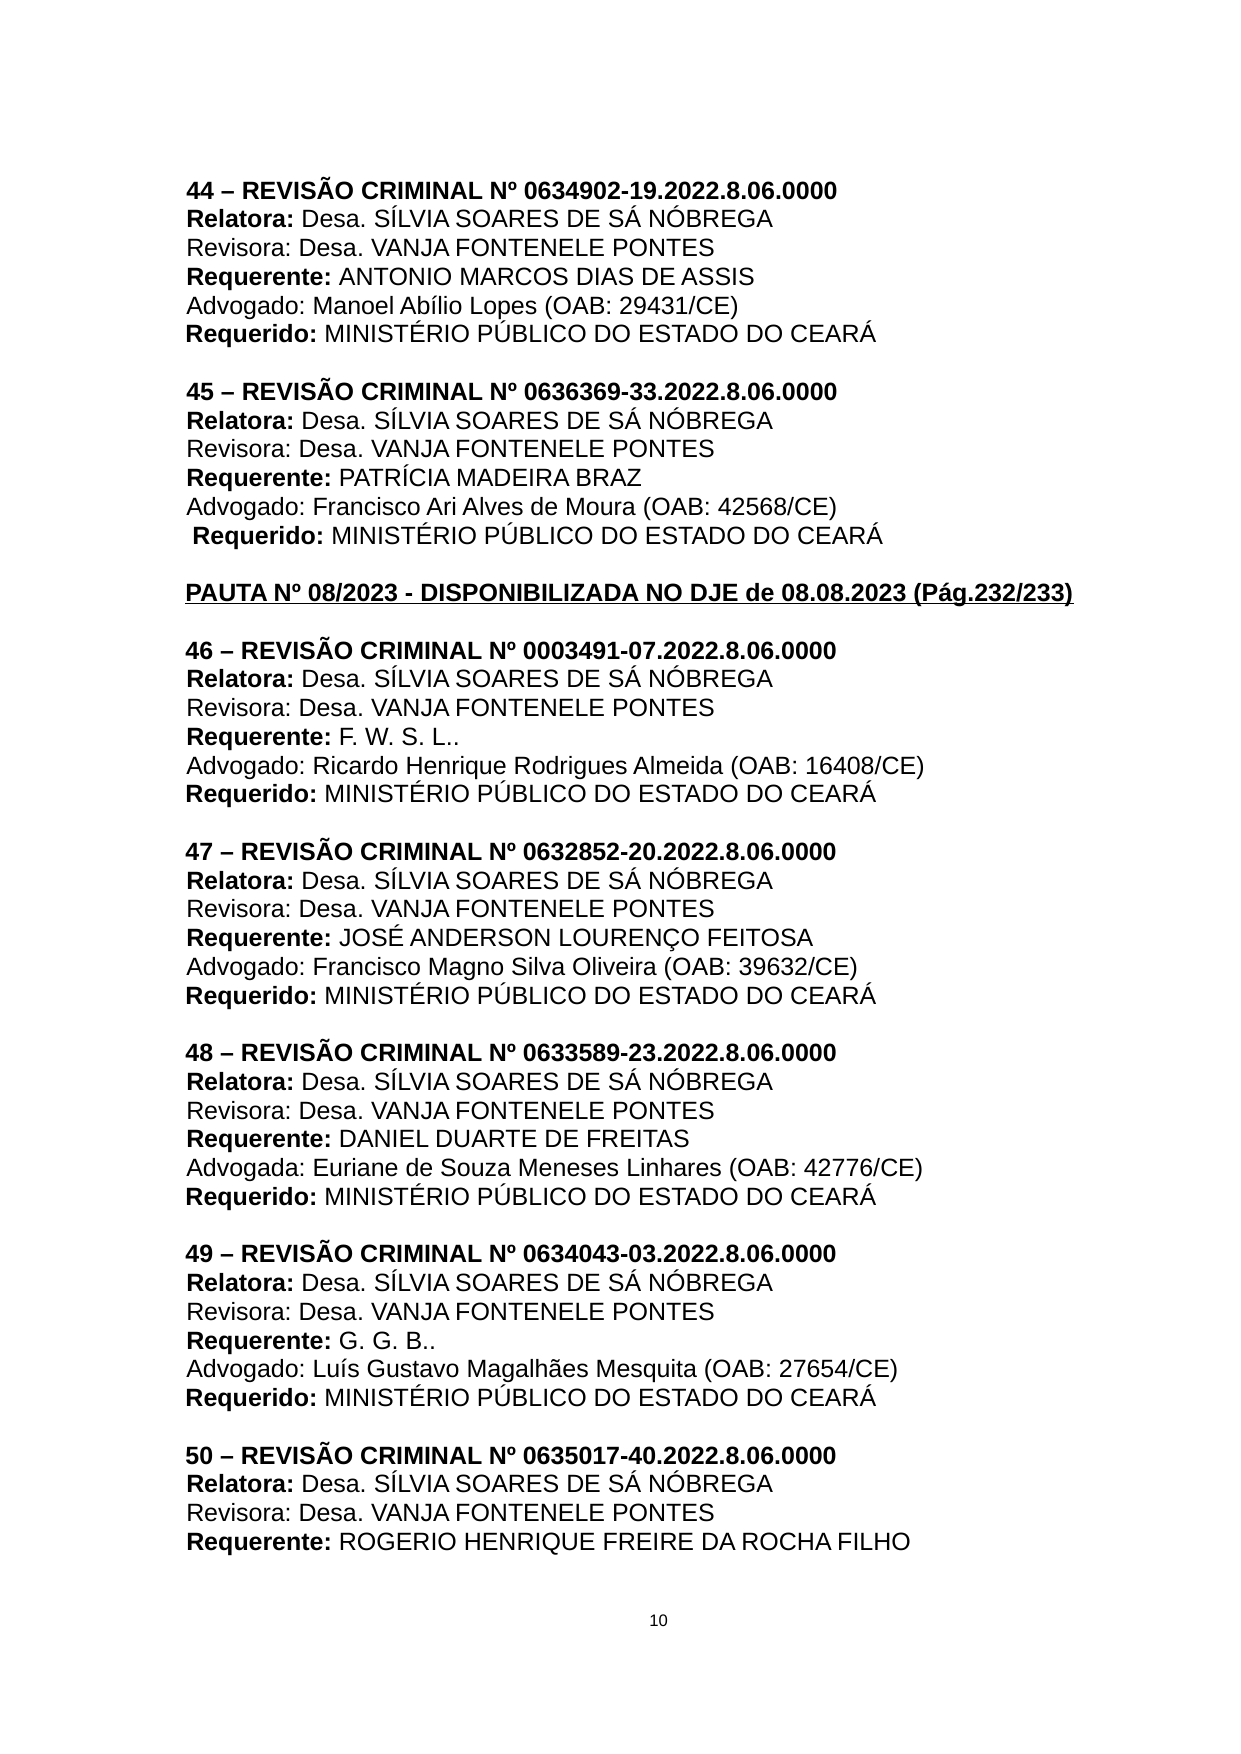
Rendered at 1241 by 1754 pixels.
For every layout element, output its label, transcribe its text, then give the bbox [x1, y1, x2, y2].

text Revisora: Desa. VANJA FONTENELE PONTES [186, 1297, 1131, 1326]
text Relatora: Desa. SÍLVIA SOARES DE SÁ NÓBREGA [186, 406, 1131, 434]
text Requerente: G. G. B.. [186, 1326, 1131, 1354]
text Requerido: MINISTÉRIO PÚBLICO DO ESTADO DO CEARÁ [151, 319, 1131, 348]
text Revisora: Desa. VANJA FONTENELE PONTES [186, 693, 1131, 722]
text Revisora: Desa. VANJA FONTENELE PONTES [186, 1096, 1131, 1124]
text Relatora: Desa. SÍLVIA SOARES DE SÁ NÓBREGA [186, 1268, 1131, 1297]
text 47 – REVISÃO CRIMINAL Nº 0632852-20.2022.8.06.0000 [151, 837, 1131, 866]
text Requerido: MINISTÉRIO PÚBLICO DO ESTADO DO CEARÁ [151, 981, 1131, 1009]
text Requerente: DANIEL DUARTE DE FREITAS [186, 1124, 1131, 1153]
text Relatora: Desa. SÍLVIA SOARES DE SÁ NÓBREGA [186, 664, 1131, 693]
text 48 – REVISÃO CRIMINAL Nº 0633589-23.2022.8.06.0000 [151, 1038, 1131, 1067]
text Requerido: MINISTÉRIO PÚBLICO DO ESTADO DO CEARÁ [151, 1383, 1131, 1412]
text Requerente: PATRÍCIA MADEIRA BRAZ [186, 463, 1131, 492]
text Revisora: Desa. VANJA FONTENELE PONTES [186, 434, 1131, 463]
text Requerente: F. W. S. L.. [186, 722, 1131, 751]
text Revisora: Desa. VANJA FONTENELE PONTES [186, 894, 1131, 923]
text Requerente: JOSÉ ANDERSON LOURENÇO FEITOSA [186, 923, 1131, 952]
text Revisora: Desa. VANJA FONTENELE PONTES [186, 233, 1131, 262]
text Requerente: ANTONIO MARCOS DIAS DE ASSIS [186, 262, 1131, 291]
text Revisora: Desa. VANJA FONTENELE PONTES [186, 1498, 1131, 1527]
text 49 – REVISÃO CRIMINAL Nº 0634043-03.2022.8.06.0000 [151, 1239, 1131, 1268]
text Relatora: Desa. SÍLVIA SOARES DE SÁ NÓBREGA [186, 1469, 1131, 1498]
text Relatora: Desa. SÍLVIA SOARES DE SÁ NÓBREGA [186, 1067, 1131, 1096]
text Relatora: Desa. SÍLVIA SOARES DE SÁ NÓBREGA [186, 866, 1131, 894]
text Advogada: Euriane de Souza Meneses Linhares (OAB: 42776/CE) [186, 1153, 1131, 1182]
text Requerido: MINISTÉRIO PÚBLICO DO ESTADO DO CEARÁ [151, 521, 1131, 549]
text 46 – REVISÃO CRIMINAL Nº 0003491-07.2022.8.06.0000 [151, 636, 1131, 664]
text Advogado: Francisco Magno Silva Oliveira (OAB: 39632/CE) [186, 952, 1131, 981]
text 45 – REVISÃO CRIMINAL Nº 0636369-33.2022.8.06.0000 [186, 377, 1131, 406]
text 50 – REVISÃO CRIMINAL Nº 0635017-40.2022.8.06.0000 [151, 1441, 1131, 1469]
text 44 – REVISÃO CRIMINAL Nº 0634902-19.2022.8.06.0000 [151, 176, 1131, 204]
text PAUTA Nº 08/2023 - DISPONIBILIZADA NO DJE de 08.08.2023 (Pág.232/233) [151, 578, 1131, 607]
text Relatora: Desa. SÍLVIA SOARES DE SÁ NÓBREGA [186, 204, 1131, 233]
text Advogado: Francisco Ari Alves de Moura (OAB: 42568/CE) [186, 492, 1131, 521]
text Requerente: ROGERIO HENRIQUE FREIRE DA ROCHA FILHO [186, 1527, 1131, 1556]
text Advogado: Manoel Abílio Lopes (OAB: 29431/CE) [186, 291, 1131, 319]
text Requerido: MINISTÉRIO PÚBLICO DO ESTADO DO CEARÁ [151, 779, 1131, 808]
text Advogado: Luís Gustavo Magalhães Mesquita (OAB: 27654/CE) [186, 1354, 1131, 1383]
text Advogado: Ricardo Henrique Rodrigues Almeida (OAB: 16408/CE) [186, 751, 1131, 779]
text Requerido: MINISTÉRIO PÚBLICO DO ESTADO DO CEARÁ [151, 1182, 1131, 1211]
